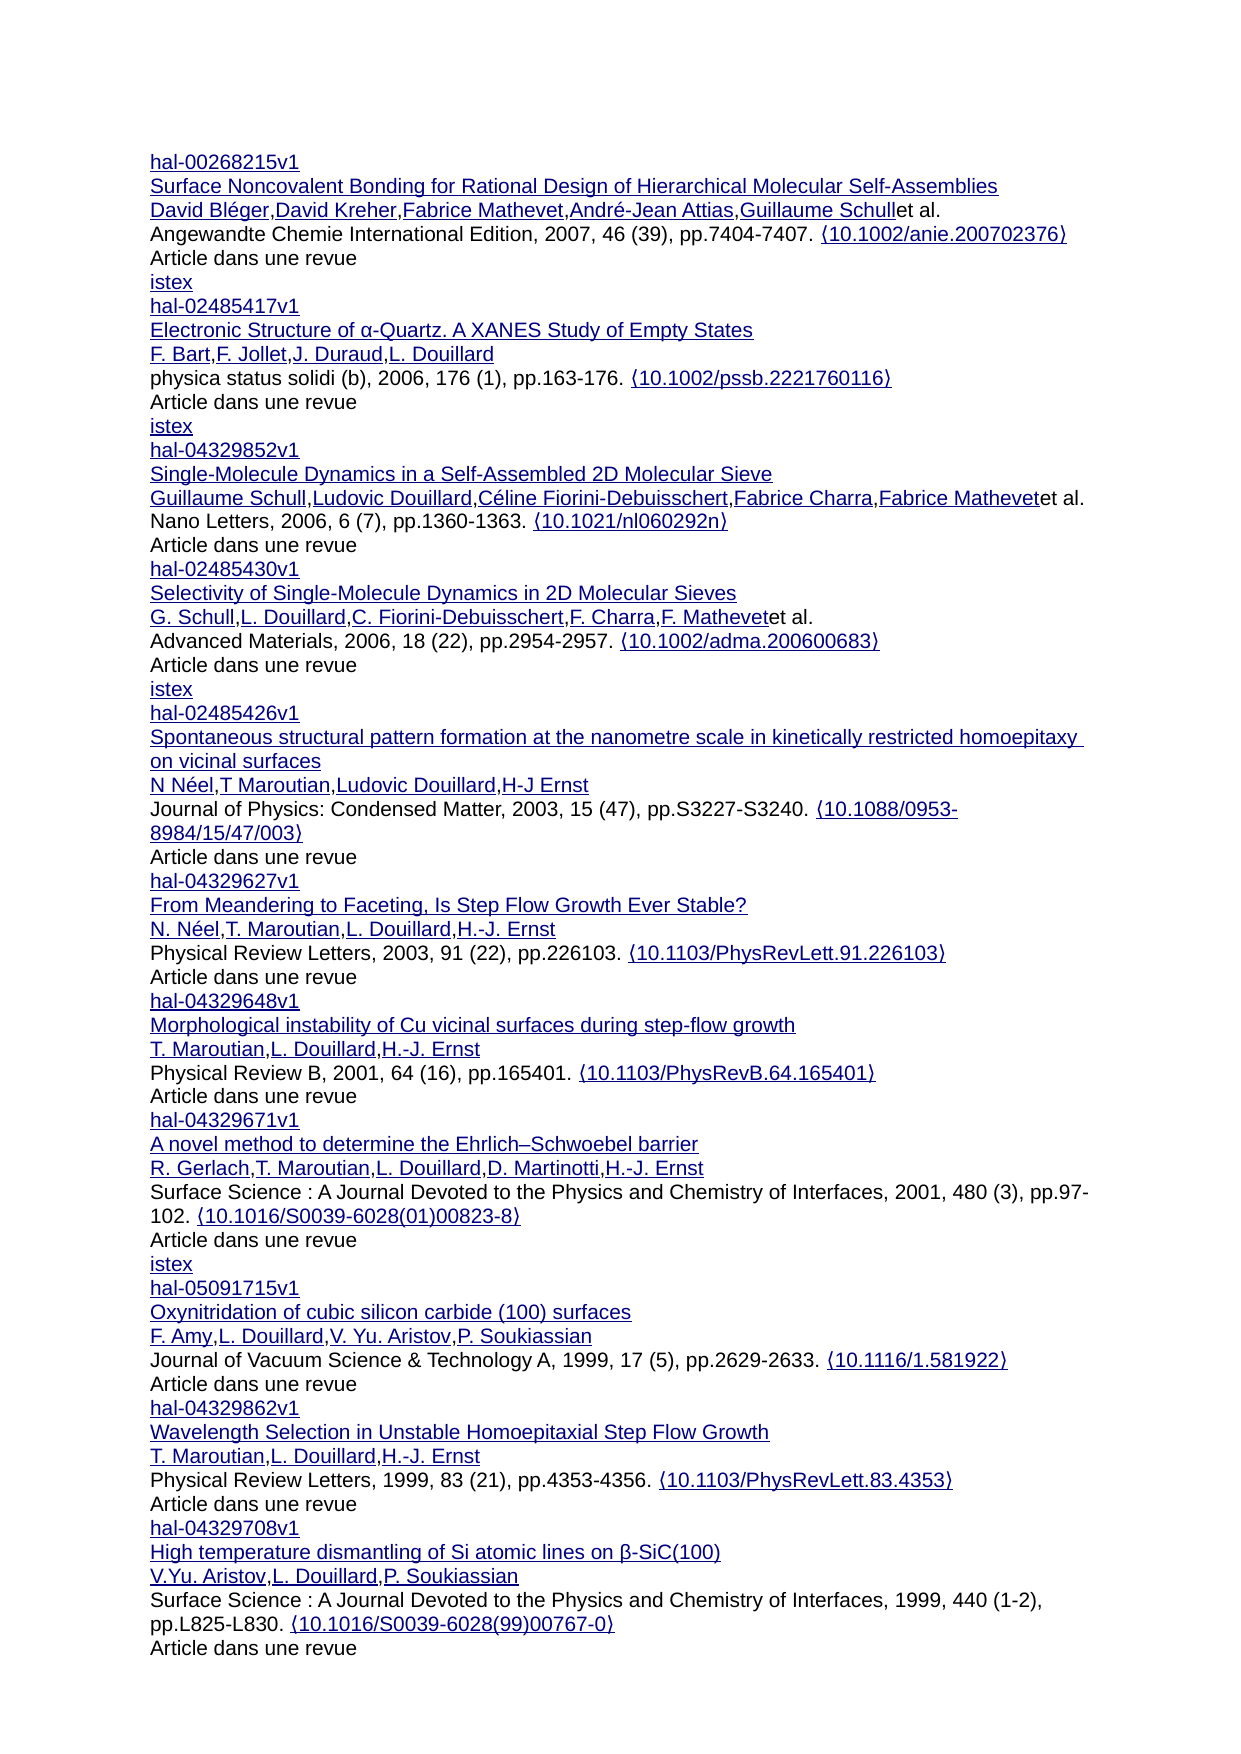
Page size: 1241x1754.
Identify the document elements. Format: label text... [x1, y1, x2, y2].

table_cell From Meandering to Faceting, Is Step Flow Growth Ever Stable? N. Néel,T. Maroutian,L. Douillard,H.-J. Ernst Physical Review Letters, 2003, 91 (22), pp.226103. ⟨10.1103/PhysRevLett.91.226103⟩ Article dans une revue hal-04329648v1 [150, 893, 1090, 1012]
table_cell Wavelength Selection in Unstable Homoepitaxial Step Flow Growth T. Maroutian,L. Douillard,H.-J. Ernst Physical Review Letters, 1999, 83 (21), pp.4353-4356. ⟨10.1103/PhysRevLett.83.4353⟩ Article dans une revue hal-04329708v1 [150, 1420, 1090, 1539]
table_cell Morphological instability of Cu vicinal surfaces during step-flow growth T. Maroutian,L. Douillard,H.-J. Ernst Physical Review B, 2001, 64 (16), pp.165401. ⟨10.1103/PhysRevB.64.165401⟩ Article dans une revue hal-04329671v1 [150, 1013, 1090, 1132]
table_cell Electronic Structure of α‐Quartz. A XANES Study of Empty States F. Bart,F. Jollet,J. Duraud,L. Douillard physica status solidi (b), 2006, 176 (1), pp.163-176. ⟨10.1002/pssb.2221760116⟩ Article dans une revue istex hal-04329852v1 [150, 318, 1090, 461]
table_cell High temperature dismantling of Si atomic lines on β-SiC(100) V.Yu. Aristov,L. Douillard,P. Soukiassian Surface Science : A Journal Devoted to the Physics and Chemistry of Interfaces, 1999, 440 (1-2), pp.L825-L830. ⟨10.1016/S0039-6028(99)00767-0⟩ Article dans une revue [150, 1540, 1090, 1659]
table_cell Surface Noncovalent Bonding for Rational Design of Hierarchical Molecular Self-Assemblies David Bléger,David Kreher,Fabrice Mathevet,André-Jean Attias,Guillaume Schullet al. Angewandte Chemie International Edition, 2007, 46 (39), pp.7404-7407. ⟨10.1002/anie.200702376⟩ Article dans une revue istex hal-02485417v1 [150, 174, 1090, 318]
table_cell hal-00268215v1 [150, 150, 1090, 174]
table_cell Selectivity of Single-Molecule Dynamics in 2D Molecular Sieves G. Schull,L. Douillard,C. Fiorini-Debuisschert,F. Charra,F. Mathevetet al. Advanced Materials, 2006, 18 (22), pp.2954-2957. ⟨10.1002/adma.200600683⟩ Article dans une revue istex hal-02485426v1 [150, 581, 1090, 725]
table_cell Spontaneous structural pattern formation at the nanometre scale in kinetically restricted homoepitaxy on vicinal surfaces N Néel,T Maroutian,Ludovic Douillard,H-J Ernst Journal of Physics: Condensed Matter, 2003, 15 (47), pp.S3227-S3240. ⟨10.1088/0953-8984/15/47/003⟩ Article dans une revue hal-04329627v1 [150, 725, 1090, 893]
table_cell Single-Molecule Dynamics in a Self-Assembled 2D Molecular Sieve Guillaume Schull,Ludovic Douillard,Céline Fiorini-Debuisschert,Fabrice Charra,Fabrice Mathevetet al. Nano Letters, 2006, 6 (7), pp.1360-1363. ⟨10.1021/nl060292n⟩ Article dans une revue hal-02485430v1 [150, 461, 1090, 581]
table_cell Oxynitridation of cubic silicon carbide (100) surfaces F. Amy,L. Douillard,V. Yu. Aristov,P. Soukiassian Journal of Vacuum Science & Technology A, 1999, 17 (5), pp.2629-2633. ⟨10.1116/1.581922⟩ Article dans une revue hal-04329862v1 [150, 1300, 1090, 1420]
table_cell A novel method to determine the Ehrlich–Schwoebel barrier R. Gerlach,T. Maroutian,L. Douillard,D. Martinotti,H.-J. Ernst Surface Science : A Journal Devoted to the Physics and Chemistry of Interfaces, 2001, 480 (3), pp.97-102. ⟨10.1016/S0039-6028(01)00823-8⟩ Article dans une revue istex hal-05091715v1 [150, 1132, 1090, 1300]
